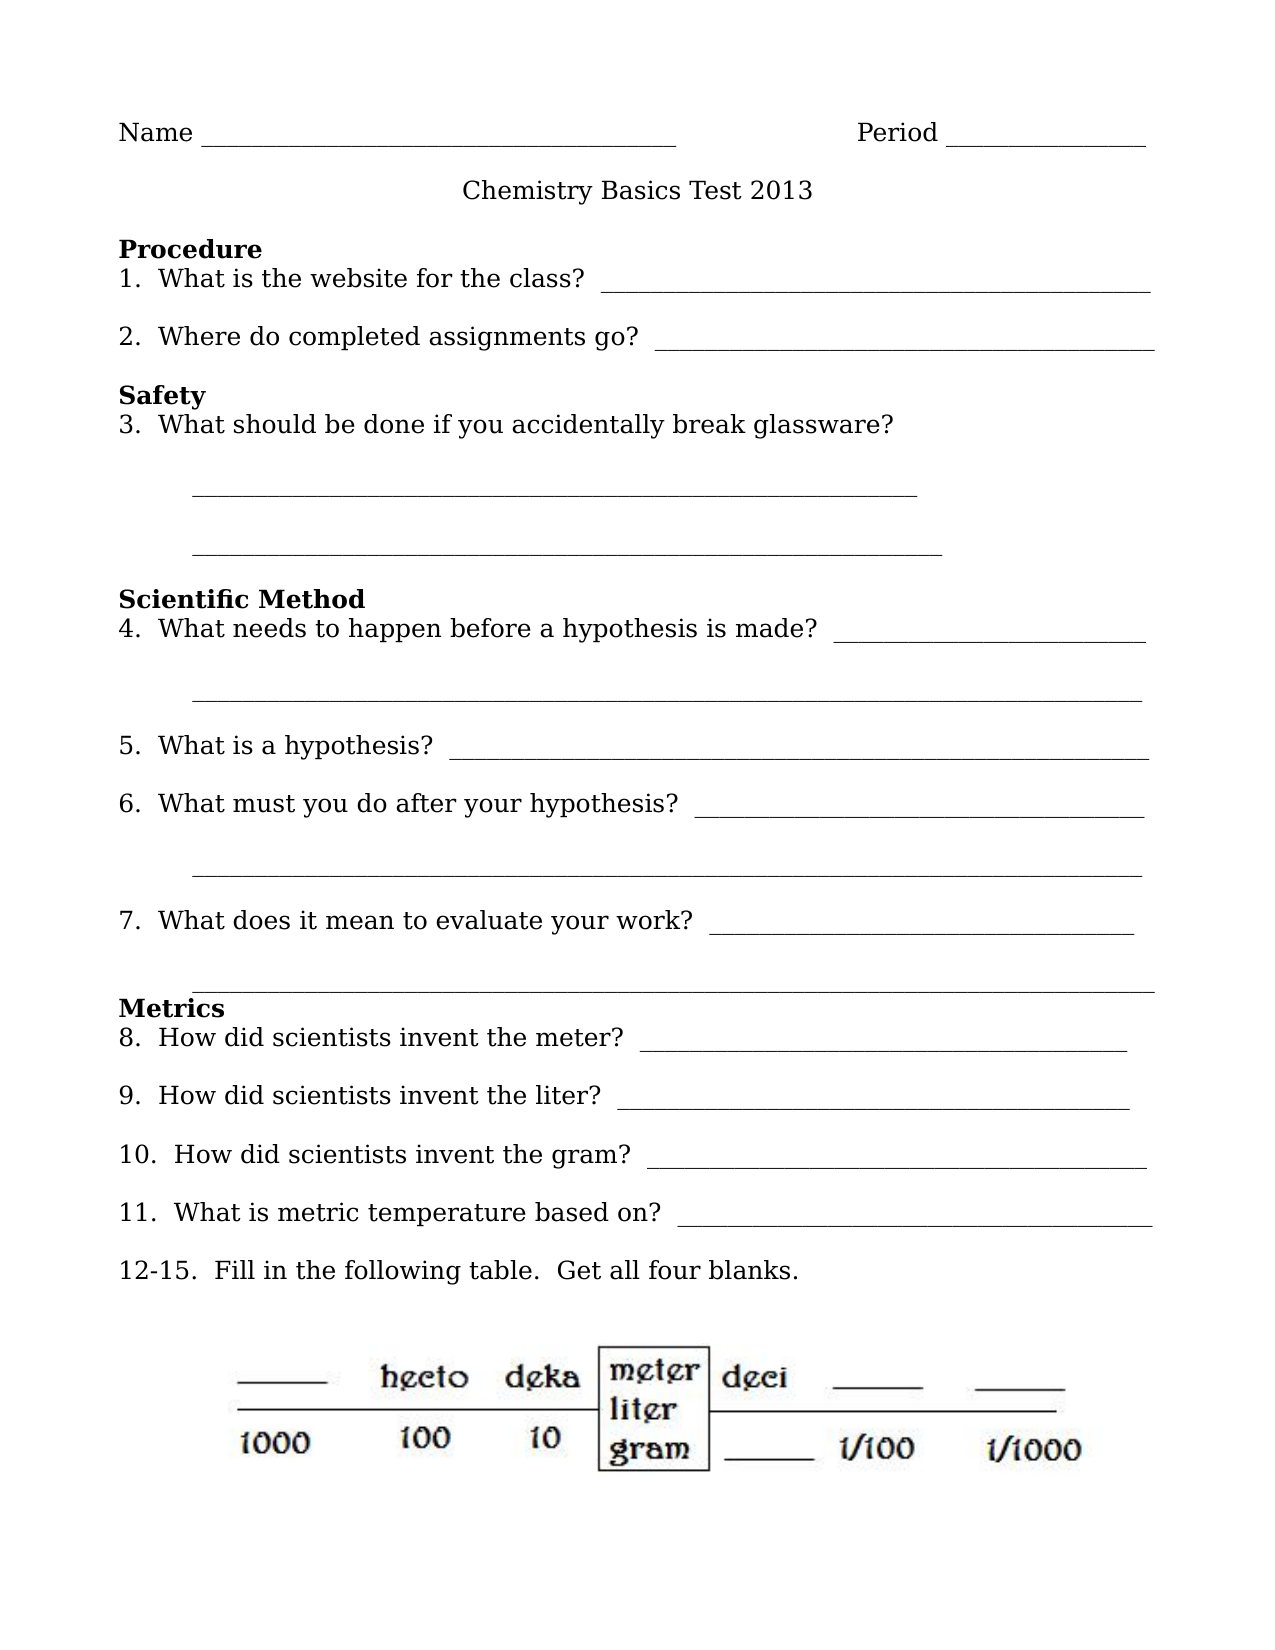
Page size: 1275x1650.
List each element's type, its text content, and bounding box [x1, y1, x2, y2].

text __________________________________________________________ [118, 468, 1157, 498]
text 1. What is the website for the class? ____________________________________________ [118, 264, 1157, 293]
text Name ______________________________________ Period ________________ [118, 118, 1157, 147]
text 10. How did scientists invent the gram? ________________________________________ [118, 1140, 1157, 1169]
text 11. What is metric temperature based on? ______________________________________ [118, 1198, 1157, 1227]
text Metrics [118, 994, 1157, 1023]
text 3. What should be done if you accidentally break glassware? [118, 410, 1157, 439]
picture [227, 1343, 1104, 1477]
text 12-15. Fill in the following table. Get all four blanks. [118, 1256, 1157, 1286]
text 7. What does it mean to evaluate your work? __________________________________ [118, 906, 1157, 935]
text ____________________________________________________________________________ [118, 673, 1157, 702]
text _____________________________________________________________________________ [118, 964, 1157, 994]
text Chemistry Basics Test 2013 [118, 176, 1157, 206]
text 9. How did scientists invent the liter? _________________________________________ [118, 1081, 1157, 1111]
text 5. What is a hypothesis? ________________________________________________________ [118, 731, 1157, 760]
text Safety [118, 381, 1157, 410]
text ____________________________________________________________________________ [118, 848, 1157, 877]
text 4. What needs to happen before a hypothesis is made? _________________________ [118, 614, 1157, 644]
text Procedure [118, 235, 1157, 264]
text ____________________________________________________________ [118, 527, 1157, 556]
text 8. How did scientists invent the meter? _______________________________________ [118, 1023, 1157, 1052]
text Scientific Method [118, 585, 1157, 614]
text 2. Where do completed assignments go? ________________________________________ [118, 322, 1157, 352]
text 6. What must you do after your hypothesis? ____________________________________ [118, 789, 1157, 819]
